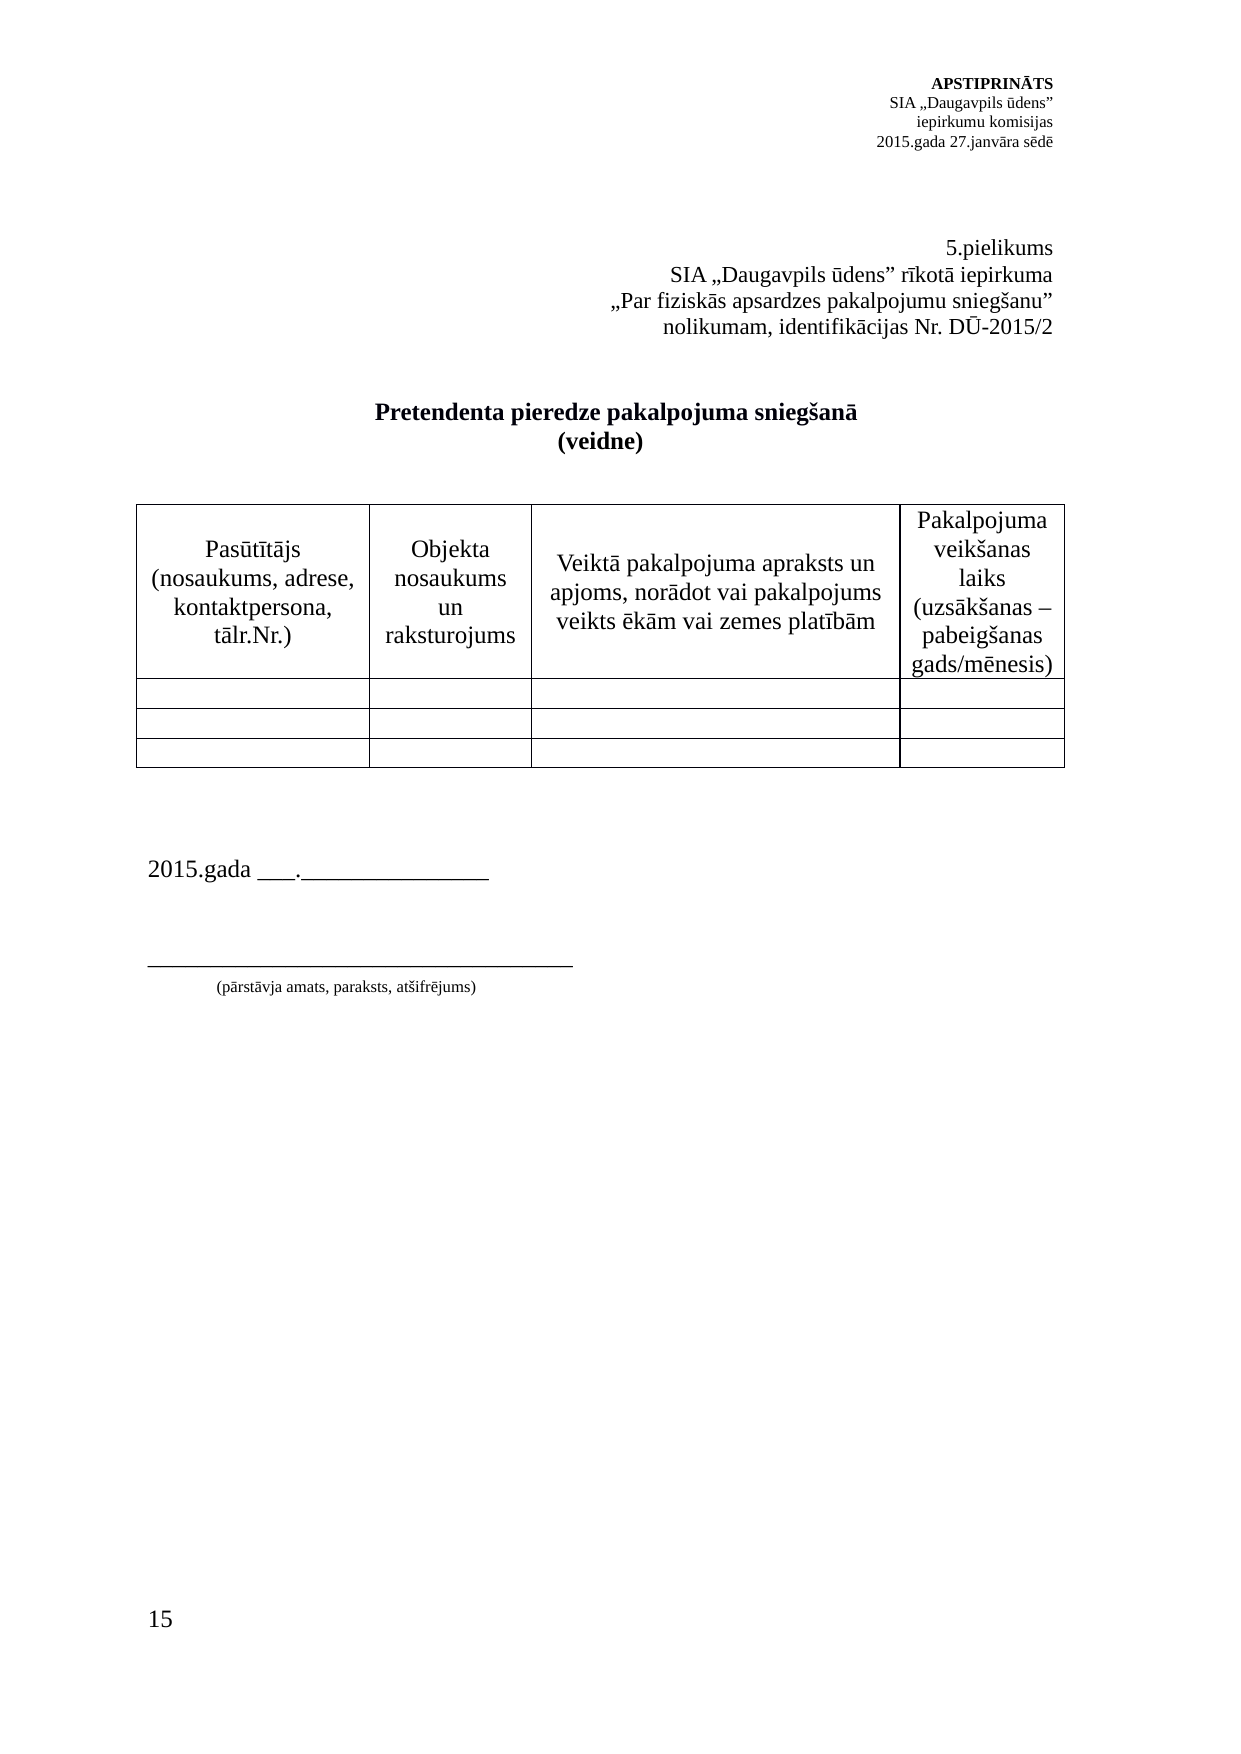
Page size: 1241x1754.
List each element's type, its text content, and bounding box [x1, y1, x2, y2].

subtitle (veidne) [148, 426, 1053, 455]
table_cell [370, 709, 531, 737]
text Pretendenta pieredze pakalpojuma sniegšanā [148, 397, 1053, 426]
table_cell [532, 709, 899, 737]
table_cell [901, 679, 1064, 708]
table_cell [370, 679, 531, 708]
table_cell [137, 739, 369, 767]
table_cell [370, 739, 531, 767]
table_cell [532, 739, 899, 767]
table_header Veiktā pakalpojuma apraksts un apjoms, norādot vai pakalpojums veikts ēkām vai zemes platībām [532, 505, 899, 678]
text 2015.gada ___._______________ [148, 854, 1053, 883]
text „Par fiziskās apsardzes pakalpojumu sniegšanu” [148, 287, 1053, 313]
table_cell [532, 679, 899, 708]
table_cell [901, 709, 1064, 737]
table_header Pakalpojuma veikšanas laiks (uzsākšanas – pabeigšanas gads/mēnesis) [901, 505, 1064, 678]
table_header Pasūtītājs (nosaukums, adrese, kontaktpersona, tālr.Nr.) [137, 505, 369, 678]
text nolikumam, identifikācijas Nr. DŪ-2015/2 [148, 313, 1053, 340]
text 5.pielikums [148, 234, 1053, 261]
text SIA „Daugavpils ūdens” rīkotā iepirkuma [148, 261, 1053, 287]
text __________________________________ [148, 941, 1053, 969]
text (pārstāvja amats, paraksts, atšifrējums) [148, 969, 1053, 998]
table_header Objekta nosaukums un raksturojums [370, 505, 531, 678]
table_cell [137, 679, 369, 708]
table_cell [137, 709, 369, 737]
table_cell [901, 739, 1064, 767]
